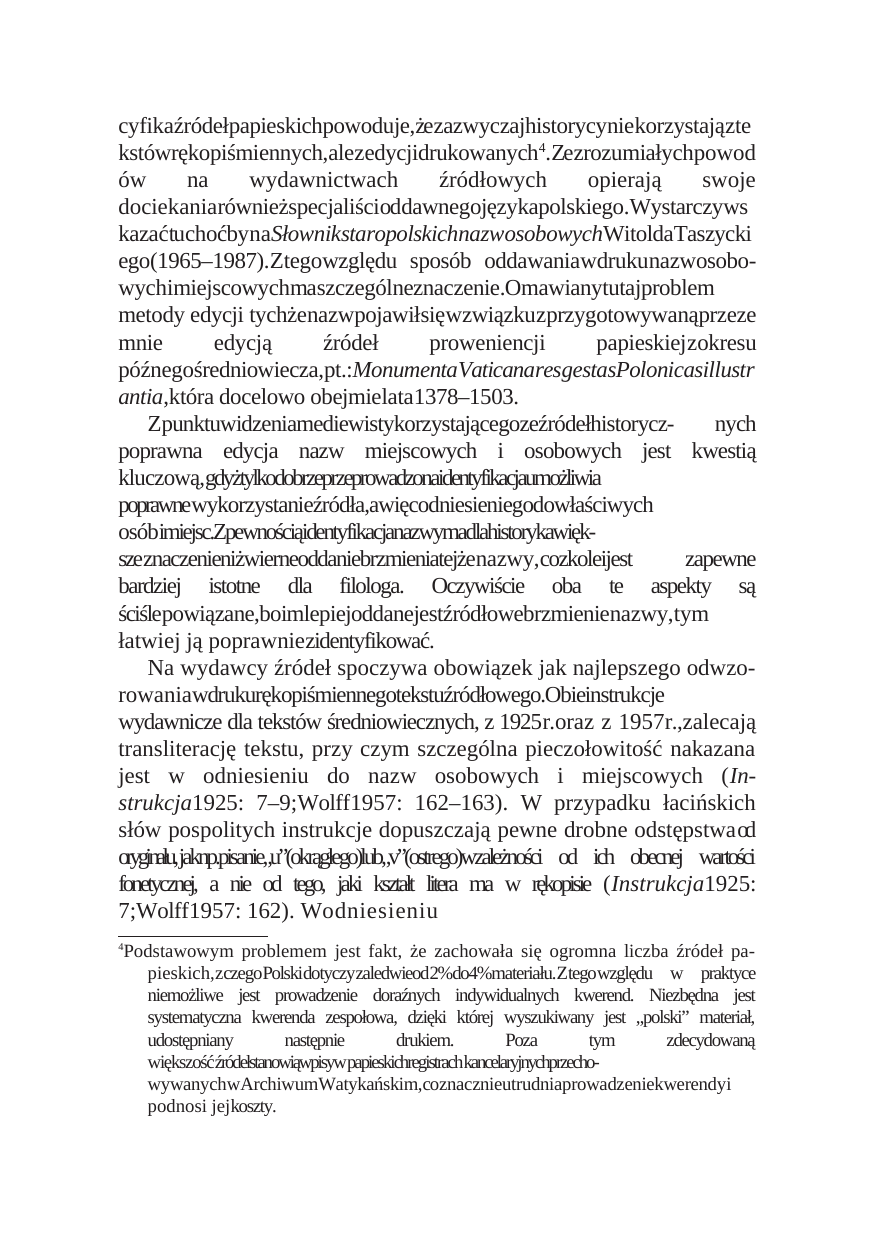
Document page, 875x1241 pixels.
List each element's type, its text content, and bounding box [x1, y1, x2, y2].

text cyfikaźródełpapieskichpowoduje,żezazwyczajhistorycyniekorzystająztekstówrękopiśmiennych,alezedycjidrukowanych4.Zezrozumiałychpowodów na wydawnictwach źródłowych opierają swoje dociekaniarównieżspecjaliścioddawnegojęzykapolskiego.WystarczywskazaćtuchoćbynaSłownikstaropolskichnazwosobowychWitoldaTaszyckiego(1965–1987).Ztegowzględu sposób oddawaniawdrukunazwosobo-wychimiejscowychmaszczególneznaczenie.Omawianytutajproblem metody edycji tychżenazwpojawiłsięwzwiązkuzprzygotowywanąprzeze mnie edycją źródeł proweniencji papieskiejzokresu późnegośredniowiecza,pt.:MonumentaVaticanaresgestasPolonicasillustrantia,która docelowo obejmielata1378–1503. [118, 112, 756, 409]
text 4Podstawowym problemem jest fakt, że zachowała się ogromna liczba źródeł pa- pieskich,zczegoPolskidotyczyzaledwieod2%do4%materiału.Ztegowzględu w praktyce niemożliwe jest prowadzenie doraźnych indywidualnych kwerend. Niezbędna jest systematyczna kwerenda zespołowa, dzięki której wyszukiwany jest „polski” materiał, udostępniany następnie drukiem. Poza tym zdecydowaną większośćźródełstanowiąwpisywpapieskichregistrachkancelaryjnychprzecho-wywanychwArchiwumWatykańskim,coznacznieutrudniaprowadzeniekwerendyi podnosi jejkoszty. [118, 926, 756, 1117]
text Na wydawcy źródeł spoczywa obowiązek jak najlepszego odwzo- rowaniawdrukurękopiśmiennegotekstuźródłowego.Obieinstrukcje wydawnicze dla tekstów średniowiecznych, z 1925r.oraz z 1957r.,zalecają transliterację tekstu, przy czym szczególna pieczołowitość nakazana jest w odniesieniu do nazw osobowych i miejscowych (In-strukcja1925: 7–9;Wolff1957: 162–163). W przypadku łacińskich słów pospolitych instrukcje dopuszczają pewne drobne odstępstwaod oryginału,jaknp.pisanie„u”(okrągłego)lub„v”(ostrego)wzależności od ich obecnej wartości fonetycznej, a nie od tego, jaki kształt litera ma w rękopisie (Instrukcja1925: 7;Wolff1957: 162). Wodniesieniu [118, 654, 756, 924]
text Zpunktuwidzeniamediewistykorzystającegozeźródełhistorycz- nych poprawna edycja nazw miejscowych i osobowych jest kwestią kluczową,gdyżtylkodobrzeprzeprowadzonaidentyfikacjaumożliwia poprawnewykorzystanieźródła,awięcodniesieniegodowłaściwych osóbimiejsc.Zpewnościąidentyfikacjanazwymadlahistorykawięk- szeznaczenieniżwierneoddaniebrzmieniatejżenazwy,cozkoleijest zapewne bardziej istotne dla filologa. Oczywiście oba te aspekty są ściślepowiązane,boimlepiejoddanejestźródłowebrzmienienazwy,tym łatwiej ją poprawniezidentyfikować. [118, 410, 756, 653]
